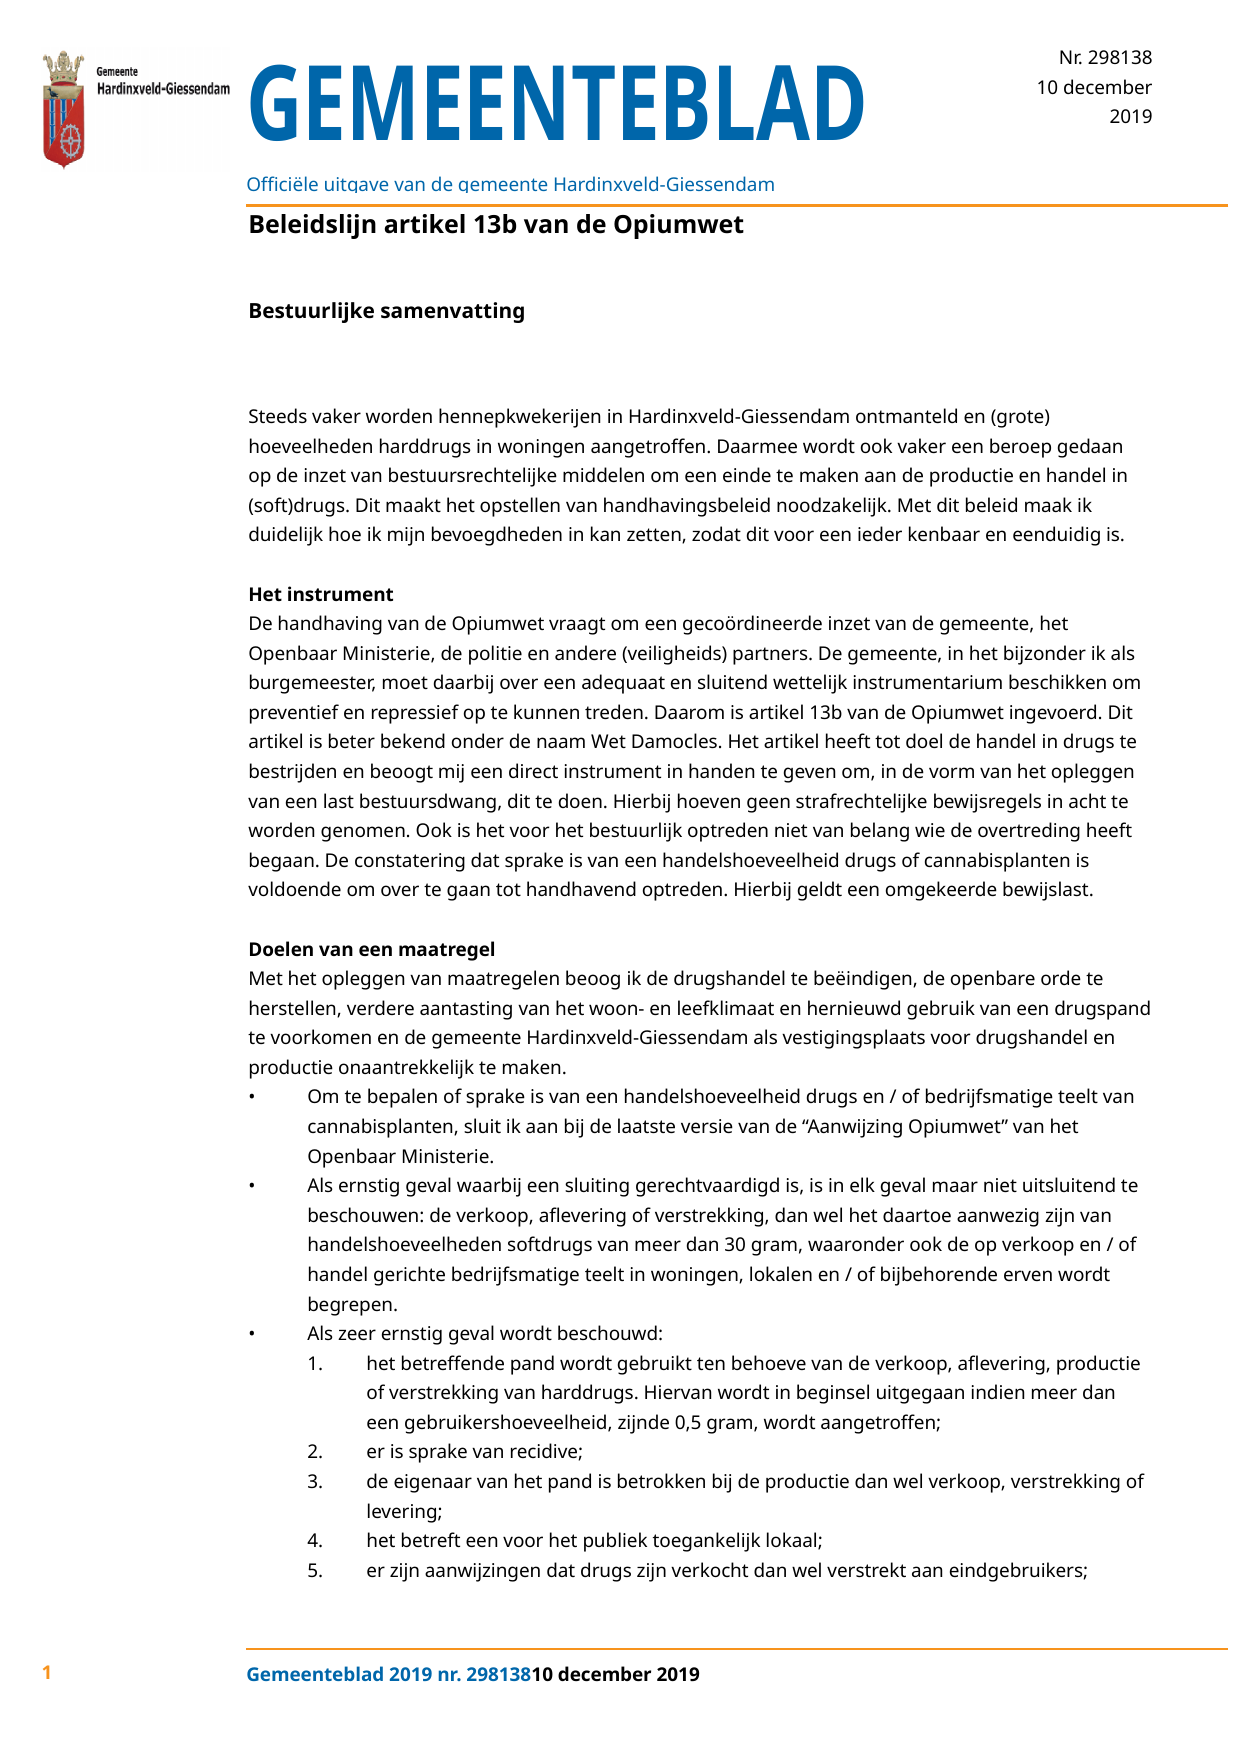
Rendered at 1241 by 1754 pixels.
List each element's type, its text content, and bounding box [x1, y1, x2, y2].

list Om te bepalen of sprake is van een handelshoeveelheid drugs en / of bedrijfsmatige teelt van cannabisplanten, sluit ik aan bij de laatste versie van de “Aanwijzing Opiumwet” van het Openbaar Ministerie. [248, 1084, 1152, 1169]
text Doelen van een maatregel [248, 936, 1152, 962]
list de eigenaar van het pand is betrokken bij de productie dan wel verkoop, verstrekking of levering; [307, 1468, 1152, 1524]
text Met het opleggen van maatregelen beoog ik de drugshandel te beëindigen, de openbare orde te herstellen, verdere aantasting van het woon- en leefklimaat en hernieuwd gebruik van een drugspand te voorkomen en de gemeente Hardinxveld-Giessendam als vestigingsplaats voor drugshandel en productie onaantrekkelijk te maken. [248, 965, 1152, 1080]
list er is sprake van recidive; [307, 1439, 1152, 1464]
list het betreft een voor het publiek toegankelijk lokaal; [307, 1527, 1152, 1553]
list het betreffende pand wordt gebruikt ten behoeve van de verkoop, aflevering, productie of verstrekking van harddrugs. Hiervan wordt in beginsel uitgegaan indien meer dan een gebruikershoeveelheid, zijnde 0,5 gram, wordt aangetroffen; [307, 1350, 1152, 1435]
text Beleidslijn artikel 13b van de Opiumwet [248, 207, 1152, 241]
list er zijn aanwijzingen dat drugs zijn verkocht dan wel verstrekt aan eindgebruikers; [307, 1557, 1152, 1583]
text Bestuurlijke samenvatting [248, 296, 1152, 324]
list Als ernstig geval waarbij een sluiting gerechtvaardigd is, is in elk geval maar niet uitsluitend te beschouwen: de verkoop, aflevering of verstrekking, dan wel het daartoe aanwezig zijn van handelshoeveelheden softdrugs van meer dan 30 gram, waaronder ook de op verkoop en / of handel gerichte bedrijfsmatige teelt in woningen, lokalen en / of bijbehorende erven wordt begrepen. [248, 1172, 1152, 1317]
text De handhaving van de Opiumwet vraagt om een gecoördineerde inzet van de gemeente, het Openbaar Ministerie, de politie en andere (veiligheids) partners. De gemeente, in het bijzonder ik als burgemeester, moet daarbij over een adequaat en sluitend wettelijk instrumentarium beschikken om preventief en repressief op te kunnen treden. Daarom is artikel 13b van de Opiumwet ingevoerd. Dit artikel is beter bekend onder de naam Wet Damocles. Het artikel heeft tot doel de handel in drugs te bestrijden en beoogt mij een direct instrument in handen te geven om, in de vorm van het opleggen van een last bestuursdwang, dit te doen. Hierbij hoeven geen strafrechtelijke bewijsregels in acht te worden genomen. Ook is het voor het bestuurlijk optreden niet van belang wie de overtreding heeft begaan. De constatering dat sprake is van een handelshoeveelheid drugs of cannabisplanten is voldoende om over te gaan tot handhavend optreden. Hierbij geldt een omgekeerde bewijslast. [248, 610, 1152, 902]
text Steeds vaker worden hennepkwekerijen in Hardinxveld-Giessendam ontmanteld en (grote) hoeveelheden harddrugs in woningen aangetroffen. Daarmee wordt ook vaker een beroep gedaan op de inzet van bestuursrechtelijke middelen om een einde te maken aan de productie en handel in (soft)drugs. Dit maakt het opstellen van handhavingsbeleid noodzakelijk. Met dit beleid maak ik duidelijk hoe ik mijn bevoegdheden in kan zetten, zodat dit voor een ieder kenbaar en eenduidig is. [248, 403, 1152, 547]
picture [41, 47, 231, 172]
list Als zeer ernstig geval wordt beschouwd: [248, 1320, 1152, 1346]
text Het instrument [248, 581, 1152, 607]
